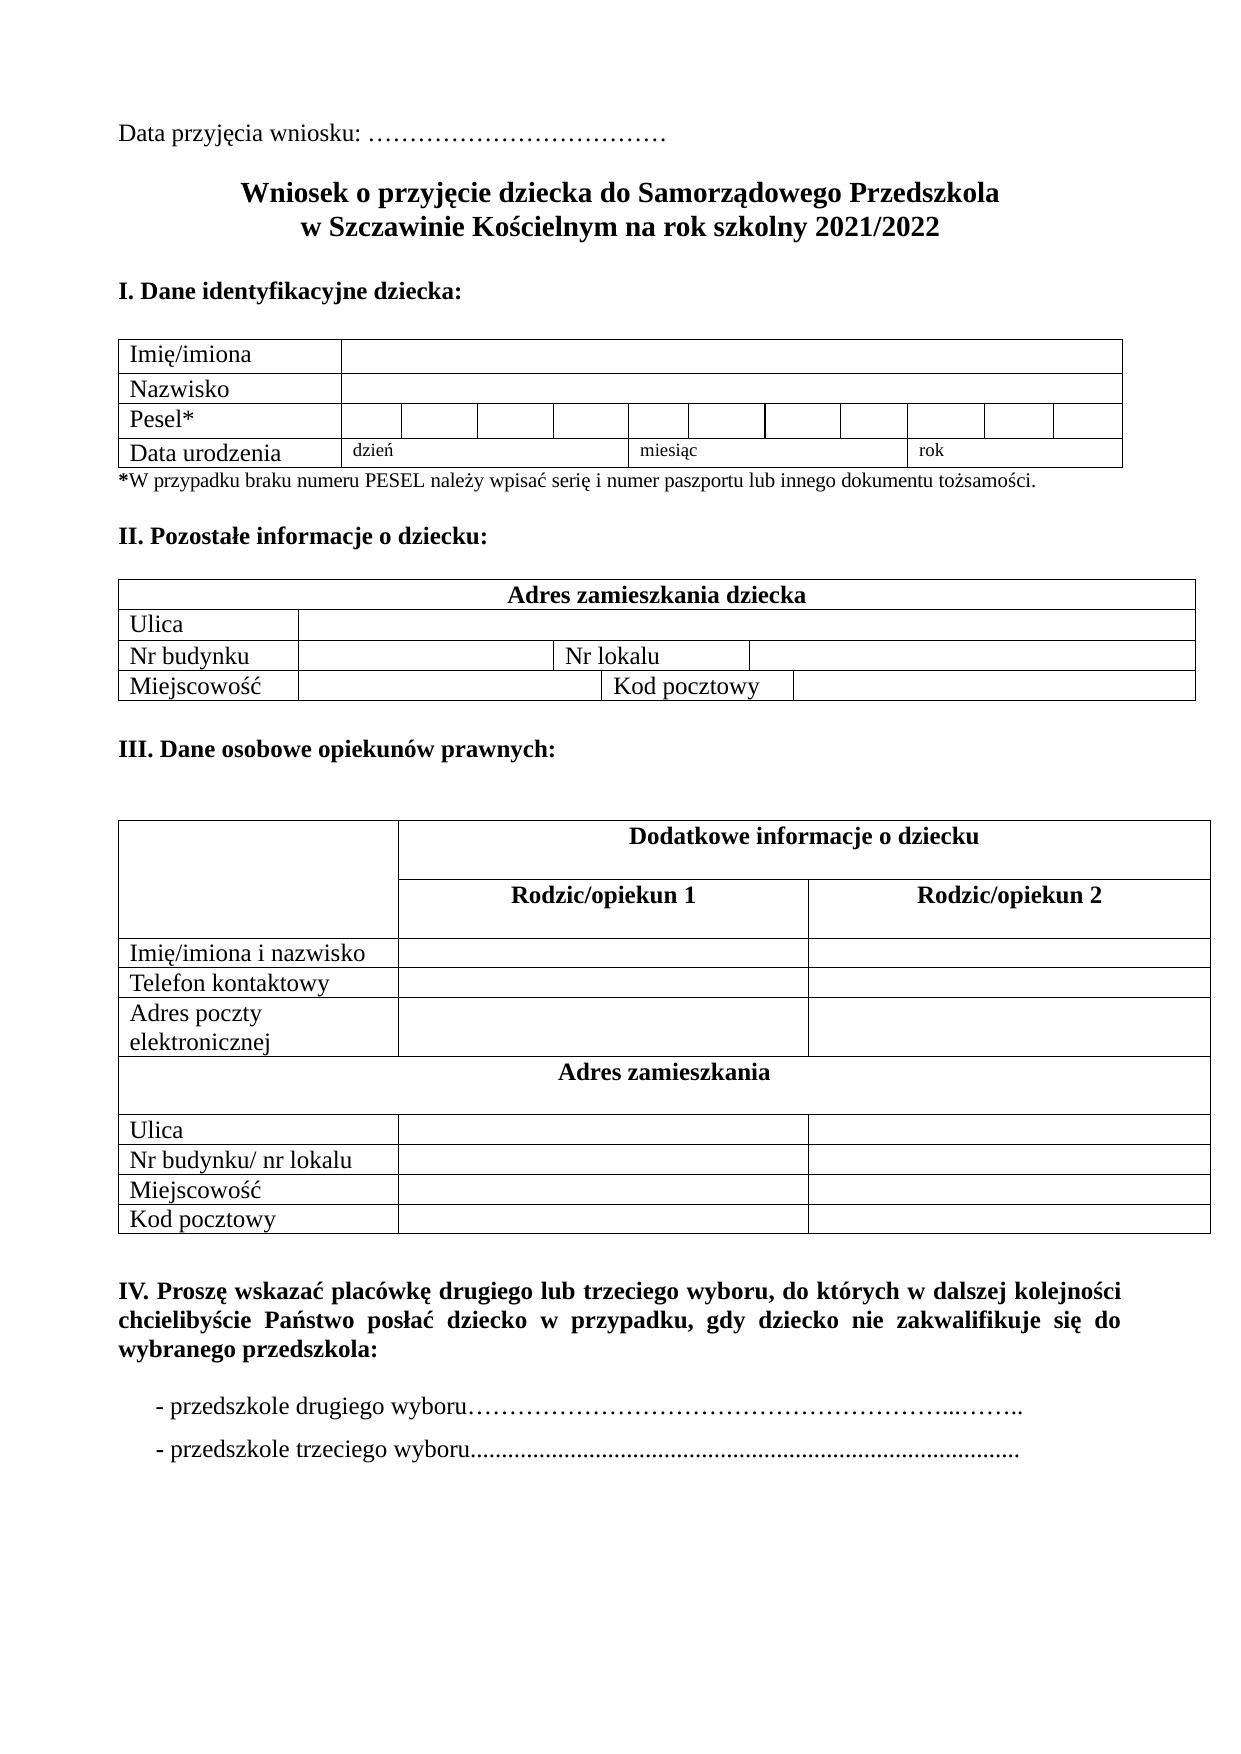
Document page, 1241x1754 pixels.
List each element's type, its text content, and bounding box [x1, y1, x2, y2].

table_cell [809, 1175, 1210, 1203]
table_header [342, 340, 1122, 373]
table_cell [908, 404, 984, 437]
table_cell Kod pocztowy [602, 671, 793, 699]
table_cell dzień [342, 439, 628, 467]
table_cell [399, 968, 808, 997]
table_header [119, 821, 398, 937]
table_cell [629, 404, 688, 437]
table_cell [809, 998, 1210, 1056]
table_cell [985, 404, 1053, 437]
table_header Imię/imiona [119, 340, 341, 373]
table_cell [809, 968, 1210, 997]
text II. Pozostałe informacje o dziecku: [118, 521, 1122, 550]
table_cell [399, 998, 808, 1056]
table_cell Adres poczty elektronicznej [119, 998, 398, 1056]
table_cell Pesel* [119, 404, 341, 437]
table_cell [794, 671, 1195, 699]
table_cell Miejscowość [119, 1175, 398, 1203]
table_cell [399, 1115, 808, 1144]
table_cell [402, 404, 477, 437]
table_cell [809, 1205, 1210, 1233]
table_cell Ulica [119, 610, 298, 640]
table_cell Adres zamieszkania [119, 1057, 1210, 1114]
table_cell [399, 1145, 808, 1174]
table_cell [299, 610, 1195, 640]
table_cell [750, 641, 1195, 670]
table_cell [841, 404, 907, 437]
table_cell [766, 404, 840, 437]
table_header Adres zamieszkania dziecka [119, 580, 1195, 608]
table_cell Nr lokalu [554, 641, 749, 670]
table_cell miesiąc [629, 439, 907, 467]
table_cell [399, 1205, 808, 1233]
text w Szczawinie Kościelnym na rok szkolny 2021/2022 [118, 209, 1122, 243]
text *W przypadku braku numeru PESEL należy wpisać serię i numer paszportu lub innego dokumentu tożsamości. [118, 468, 1122, 492]
table_cell [399, 939, 808, 967]
text Data przyjęcia wniosku: ……………………………… [118, 118, 1122, 147]
table_cell [299, 671, 601, 699]
table_cell [689, 404, 764, 437]
table_cell [554, 404, 628, 437]
table_cell [1054, 404, 1122, 437]
table_cell Nr budynku [119, 641, 298, 670]
table_cell Telefon kontaktowy [119, 968, 398, 997]
table_cell Rodzic/opiekun 1 [399, 880, 808, 937]
table_header Dodatkowe informacje o dziecku [399, 821, 1210, 879]
table_cell [809, 939, 1210, 967]
text - przedszkole trzeciego wyboru........................................................................................ [118, 1434, 1122, 1463]
table_cell [478, 404, 553, 437]
table_cell [342, 374, 1122, 403]
text III. Dane osobowe opiekunów prawnych: [118, 734, 1122, 763]
table_cell Imię/imiona i nazwisko [119, 939, 398, 967]
table_cell Kod pocztowy [119, 1205, 398, 1233]
table_cell Nazwisko [119, 374, 341, 403]
table_cell [809, 1145, 1210, 1174]
text Wniosek o przyjęcie dziecka do Samorządowego Przedszkola [118, 176, 1122, 209]
list - przedszkole drugiego wyboru…………………………………………………...…….. [155, 1391, 1084, 1420]
table_cell [299, 641, 553, 670]
table_cell rok [908, 439, 1122, 467]
table_cell Nr budynku/ nr lokalu [119, 1145, 398, 1174]
table_cell Rodzic/opiekun 2 [809, 880, 1210, 937]
table_cell [809, 1115, 1210, 1144]
table_cell Miejscowość [119, 671, 298, 699]
table_cell Ulica [119, 1115, 398, 1144]
table_cell [342, 404, 401, 437]
table_cell [399, 1175, 808, 1203]
text IV. Proszę wskazać placówkę drugiego lub trzeciego wyboru, do których w dalszej kolejności chcielibyście Państwo posłać dziecko w przypadku, gdy dziecko nie zakwalifikuje się do wybranego przedszkola: [118, 1276, 1122, 1363]
text I. Dane identyfikacyjne dziecka: [118, 276, 1122, 305]
table_cell Data urodzenia [119, 439, 341, 467]
